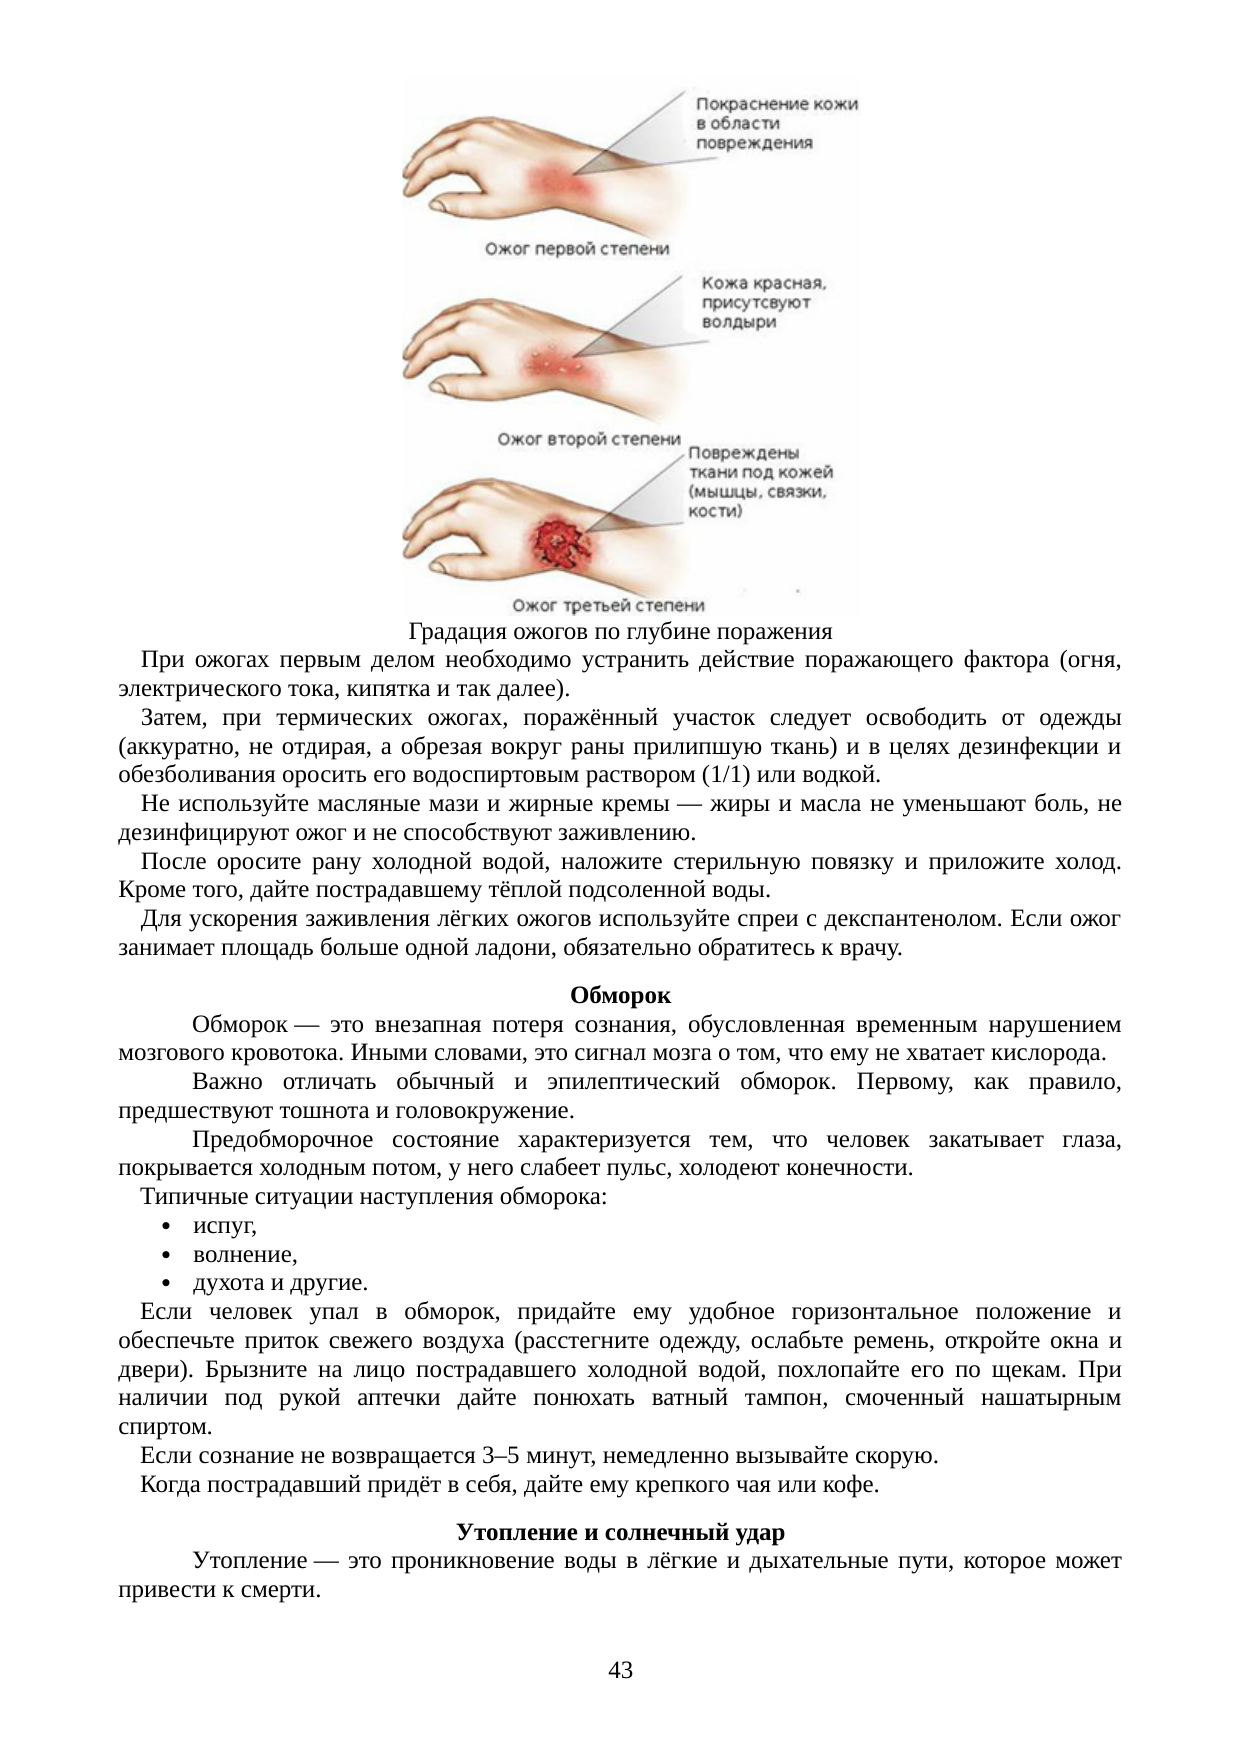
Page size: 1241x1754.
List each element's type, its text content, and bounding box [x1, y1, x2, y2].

text Затем, при термических ожогах, поражённый участок следует освободить от одежды (аккуратно, не отдирая, а обрезая вокруг раны прилипшую ткань) и в целях дезинфекции и обезболивания оросить его водоспиртовым раствором (1/1) или водкой. [118, 702, 1123, 788]
list волнение, [140, 1239, 1123, 1267]
text Если человек упал в обморок, придайте ему удобное горизонтальное положение и обеспечьте приток свежего воздуха (расстегните одежду, ослабьте ремень, откройте окна и двери). Брызните на лицо пострадавшего холодной водой, похлопайте его по щекам. При наличии под рукой аптечки дайте понюхать ватный тампон, смоченный нашатырным спиртом. [118, 1296, 1123, 1440]
text Когда пострадавший придёт в себя, дайте ему крепкого чая или кофе. [118, 1469, 1123, 1497]
text Обморок — это внезапная потеря сознания, обусловленная временным нарушением мозгового кровотока. Иными словами, это сигнал мозга о том, что ему не хватает кислорода. [118, 1009, 1123, 1066]
text Если сознание не возвращается 3–5 минут, немедленно вызывайте скорую. [118, 1440, 1123, 1469]
list испуг, [140, 1210, 1123, 1239]
text Типичные ситуации наступления обморока: [118, 1181, 1123, 1210]
text При ожогах первым делом необходимо устранить действие поражающего фактора (огня, электрического тока, кипятка и так далее). [118, 644, 1123, 702]
text Обморок [118, 980, 1123, 1009]
text Для ускорения заживления лёгких ожогов используйте спреи с декспантенолом. Если ожог занимает площадь больше одной ладони, обязательно обратитесь к врачу. [118, 903, 1123, 961]
text Утопление — это проникновение воды в лёгкие и дыхательные пути, которое может привести к смерти. [118, 1545, 1123, 1603]
text Утопление и солнечный удар [118, 1517, 1123, 1545]
text Важно отличать обычный и эпилептический обморок. Первому, как правило, предшествуют тошнота и головокружение. [118, 1066, 1123, 1124]
text После оросите рану холодной водой, наложите стерильную повязку и приложите холод. Кроме того, дайте пострадавшему тёплой подсоленной воды. [118, 846, 1123, 903]
list духота и другие. [140, 1267, 1123, 1296]
picture [402, 78, 862, 616]
text Не используйте масляные мази и жирные кремы — жиры и масла не уменьшают боль, не дезинфицируют ожог и не способствуют заживлению. [118, 788, 1123, 846]
text Градация ожогов по глубине поражения [118, 78, 1123, 644]
text Предобморочное состояние характеризуется тем, что человек закатывает глаза, покрывается холодным потом, у него слабеет пульс, холодеют конечности. [118, 1124, 1123, 1181]
